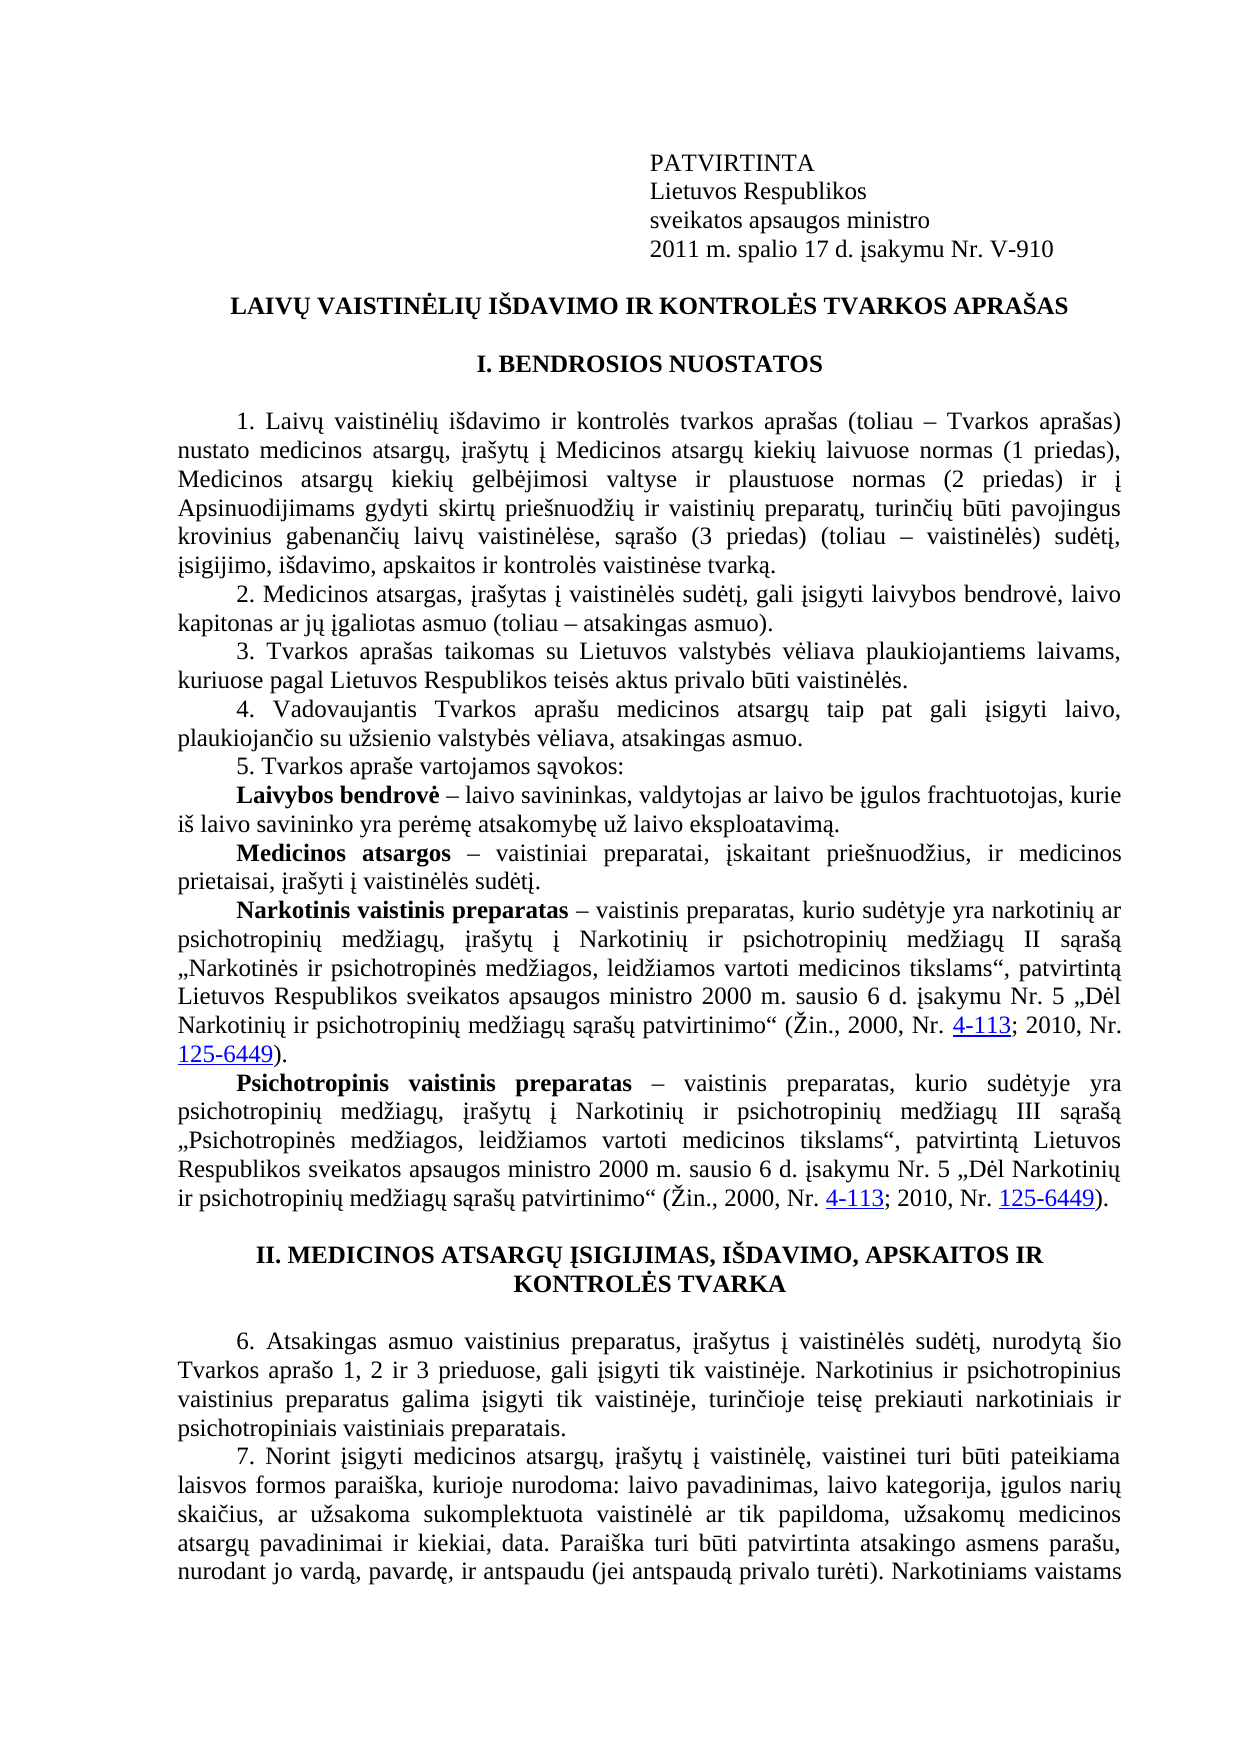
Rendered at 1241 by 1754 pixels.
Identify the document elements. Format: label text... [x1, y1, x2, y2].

text 6. Atsakingas asmuo vaistinius preparatus, įrašytus į vaistinėlės sudėtį, nurodytą šio Tvarkos aprašo 1, 2 ir 3 prieduose, gali įsigyti tik vaistinėje. Narkotinius ir psichotropinius vaistinius preparatus galima įsigyti tik vaistinėje, turinčioje teisę prekiauti narkotiniais ir psichotropiniais vaistiniais preparatais. [177, 1326, 1122, 1441]
text II. MEDICINOS ATSARGŲ ĮSIGIJIMAS, IŠDAVIMO, APSKAITOS IR KONTROLĖS TVARKA [177, 1240, 1122, 1298]
text LAIVŲ VAISTINĖLIŲ IŠDAVIMO IR KONTROLĖS TVARKOS APRAŠAS [177, 291, 1122, 320]
text 5. Tvarkos apraše vartojamos sąvokos: [177, 751, 1122, 780]
text Narkotinis vaistinis preparatas – vaistinis preparatas, kurio sudėtyje yra narkotinių ar psichotropinių medžiagų, įrašytų į Narkotinių ir psichotropinių medžiagų II sąrašą „Narkotinės ir psichotropinės medžiagos, leidžiamos vartoti medicinos tikslams“, patvirtintą Lietuvos Respublikos sveikatos apsaugos ministro 2000 m. sausio 6 d. įsakymu Nr. 5 „Dėl Narkotinių ir psichotropinių medžiagų sąrašų patvirtinimo“ (Žin., 2000, Nr. 4-113; 2010, Nr. 125-6449). [177, 895, 1122, 1068]
text Psichotropinis vaistinis preparatas – vaistinis preparatas, kurio sudėtyje yra psichotropinių medžiagų, įrašytų į Narkotinių ir psichotropinių medžiagų III sąrašą „Psichotropinės medžiagos, leidžiamos vartoti medicinos tikslams“, patvirtintą Lietuvos Respublikos sveikatos apsaugos ministro 2000 m. sausio 6 d. įsakymu Nr. 5 „Dėl Narkotinių ir psichotropinių medžiagų sąrašų patvirtinimo“ (Žin., 2000, Nr. 4-113; 2010, Nr. 125-6449). [177, 1068, 1122, 1211]
text Lietuvos Respublikos [649, 176, 1122, 205]
text 3. Tvarkos aprašas taikomas su Lietuvos valstybės vėliava plaukiojantiems laivams, kuriuose pagal Lietuvos Respublikos teisės aktus privalo būti vaistinėlės. [177, 636, 1122, 694]
text Laivybos bendrovė – laivo savininkas, valdytojas ar laivo be įgulos frachtuotojas, kurie iš laivo savininko yra perėmę atsakomybę už laivo eksploatavimą. [177, 780, 1122, 838]
text Medicinos atsargos – vaistiniai preparatai, įskaitant priešnuodžius, ir medicinos prietaisai, įrašyti į vaistinėlės sudėtį. [177, 838, 1122, 895]
text 4. Vadovaujantis Tvarkos aprašu medicinos atsargų taip pat gali įsigyti laivo, plaukiojančio su užsienio valstybės vėliava, atsakingas asmuo. [177, 694, 1122, 751]
text 7. Norint įsigyti medicinos atsargų, įrašytų į vaistinėlę, vaistinei turi būti pateikiama laisvos formos paraiška, kurioje nurodoma: laivo pavadinimas, laivo kategorija, įgulos narių skaičius, ar užsakoma sukomplektuota vaistinėlė ar tik papildoma, užsakomų medicinos atsargų pavadinimai ir kiekiai, data. Paraiška turi būti patvirtinta atsakingo asmens parašu, nurodant jo vardą, pavardę, ir antspaudu (jei antspaudą privalo turėti). Narkotiniams vaistams [177, 1441, 1122, 1585]
text 2. Medicinos atsargas, įrašytas į vaistinėlės sudėtį, gali įsigyti laivybos bendrovė, laivo kapitonas ar jų įgaliotas asmuo (toliau – atsakingas asmuo). [177, 579, 1122, 636]
text 2011 m. spalio 17 d. įsakymu Nr. V-910 [649, 234, 1122, 263]
text I. BENDROSIOS NUOSTATOS [177, 349, 1122, 378]
text 1. Laivų vaistinėlių išdavimo ir kontrolės tvarkos aprašas (toliau – Tvarkos aprašas) nustato medicinos atsargų, įrašytų į Medicinos atsargų kiekių laivuose normas (1 priedas), Medicinos atsargų kiekių gelbėjimosi valtyse ir plaustuose normas (2 priedas) ir į Apsinuodijimams gydyti skirtų priešnuodžių ir vaistinių preparatų, turinčių būti pavojingus krovinius gabenančių laivų vaistinėlėse, sąrašo (3 priedas) (toliau – vaistinėlės) sudėtį, įsigijimo, išdavimo, apskaitos ir kontrolės vaistinėse tvarką. [177, 406, 1122, 579]
text PATVIRTINTA [649, 148, 1122, 176]
text sveikatos apsaugos ministro [649, 205, 1122, 234]
